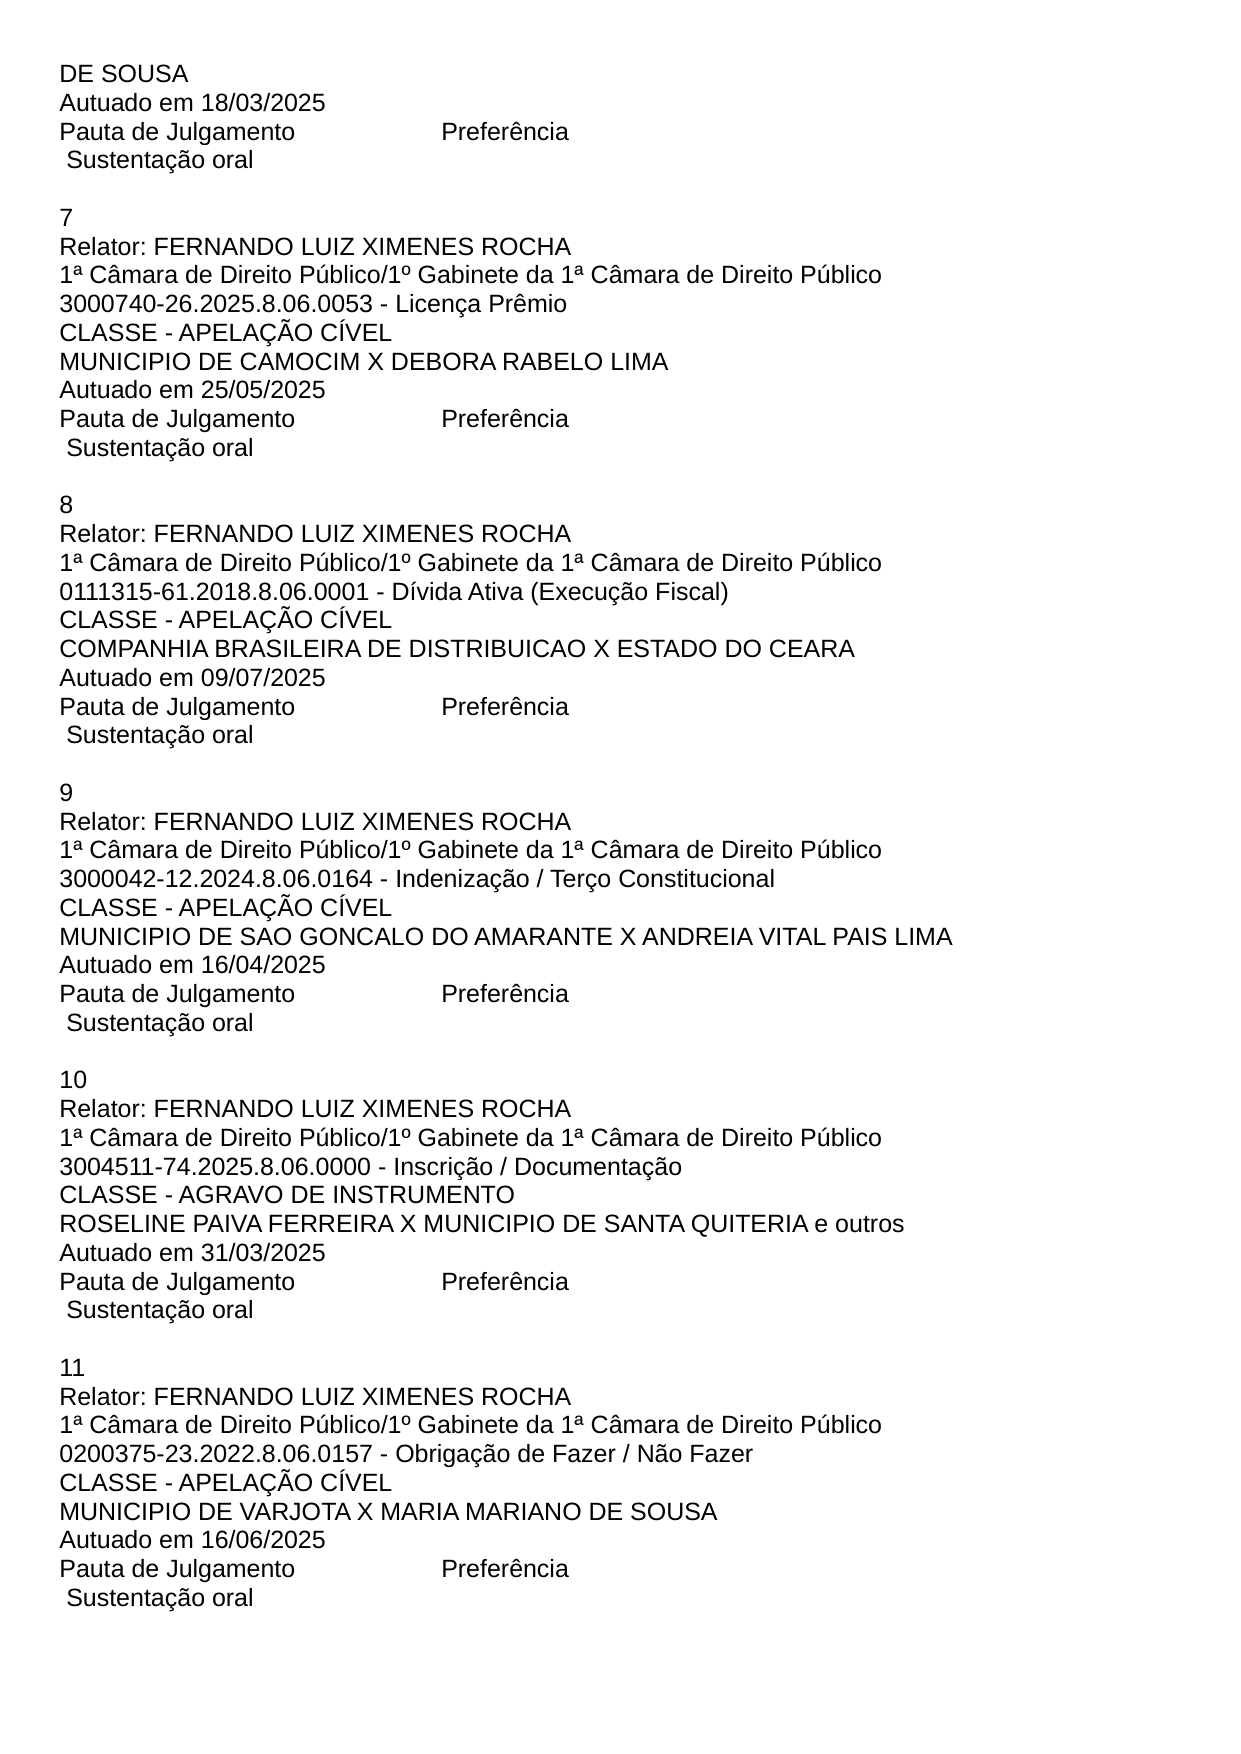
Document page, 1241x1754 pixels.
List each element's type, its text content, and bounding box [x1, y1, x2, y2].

text Pauta de Julgamento Preferência [59, 117, 989, 145]
text Relator: FERNANDO LUIZ XIMENES ROCHA [59, 807, 989, 835]
text 0111315-61.2018.8.06.0001 - Dívida Ativa (Execução Fiscal) [59, 577, 989, 605]
text Autuado em 18/03/2025 [59, 88, 989, 117]
text 11 [59, 1353, 989, 1382]
text Sustentação oral [59, 145, 989, 174]
text Pauta de Julgamento Preferência [59, 692, 989, 720]
text 7 [59, 203, 989, 232]
text 8 [59, 490, 989, 519]
text Sustentação oral [59, 1583, 989, 1612]
text Autuado em 16/06/2025 [59, 1525, 989, 1554]
text 0200375-23.2022.8.06.0157 - Obrigação de Fazer / Não Fazer [59, 1439, 989, 1468]
text COMPANHIA BRASILEIRA DE DISTRIBUICAO X ESTADO DO CEARA [59, 634, 989, 663]
text 1ª Câmara de Direito Público/1º Gabinete da 1ª Câmara de Direito Público [59, 1123, 989, 1152]
text 1ª Câmara de Direito Público/1º Gabinete da 1ª Câmara de Direito Público [59, 1410, 989, 1439]
text 9 [59, 778, 989, 807]
text Sustentação oral [59, 720, 989, 749]
text Relator: FERNANDO LUIZ XIMENES ROCHA [59, 519, 989, 548]
text CLASSE - APELAÇÃO CÍVEL [59, 893, 989, 922]
text Sustentação oral [59, 1295, 989, 1324]
text CLASSE - APELAÇÃO CÍVEL [59, 1468, 989, 1497]
text CLASSE - APELAÇÃO CÍVEL [59, 318, 989, 347]
text Pauta de Julgamento Preferência [59, 979, 989, 1008]
text Pauta de Julgamento Preferência [59, 1267, 989, 1295]
text MUNICIPIO DE SAO GONCALO DO AMARANTE X ANDREIA VITAL PAIS LIMA [59, 922, 989, 950]
text 1ª Câmara de Direito Público/1º Gabinete da 1ª Câmara de Direito Público [59, 548, 989, 577]
text Autuado em 31/03/2025 [59, 1238, 989, 1267]
text 3000740-26.2025.8.06.0053 - Licença Prêmio [59, 289, 989, 318]
text 1ª Câmara de Direito Público/1º Gabinete da 1ª Câmara de Direito Público [59, 835, 989, 864]
text Autuado em 16/04/2025 [59, 950, 989, 979]
text 10 [59, 1065, 989, 1094]
text Relator: FERNANDO LUIZ XIMENES ROCHA [59, 232, 989, 260]
text 3004511-74.2025.8.06.0000 - Inscrição / Documentação [59, 1152, 989, 1180]
text Sustentação oral [59, 433, 989, 462]
text 1ª Câmara de Direito Público/1º Gabinete da 1ª Câmara de Direito Público [59, 260, 989, 289]
text Autuado em 09/07/2025 [59, 663, 989, 692]
text MUNICIPIO DE CAMOCIM X DEBORA RABELO LIMA [59, 347, 989, 375]
text Relator: FERNANDO LUIZ XIMENES ROCHA [59, 1094, 989, 1123]
text DE SOUSA [59, 59, 989, 88]
text Autuado em 25/05/2025 [59, 375, 989, 404]
text Sustentação oral [59, 1008, 989, 1037]
text Relator: FERNANDO LUIZ XIMENES ROCHA [59, 1382, 989, 1410]
text Pauta de Julgamento Preferência [59, 404, 989, 433]
text CLASSE - AGRAVO DE INSTRUMENTO [59, 1180, 989, 1209]
text CLASSE - APELAÇÃO CÍVEL [59, 605, 989, 634]
text ROSELINE PAIVA FERREIRA X MUNICIPIO DE SANTA QUITERIA e outros [59, 1209, 989, 1238]
text Pauta de Julgamento Preferência [59, 1554, 989, 1583]
text MUNICIPIO DE VARJOTA X MARIA MARIANO DE SOUSA [59, 1497, 989, 1525]
text 3000042-12.2024.8.06.0164 - Indenização / Terço Constitucional [59, 864, 989, 893]
